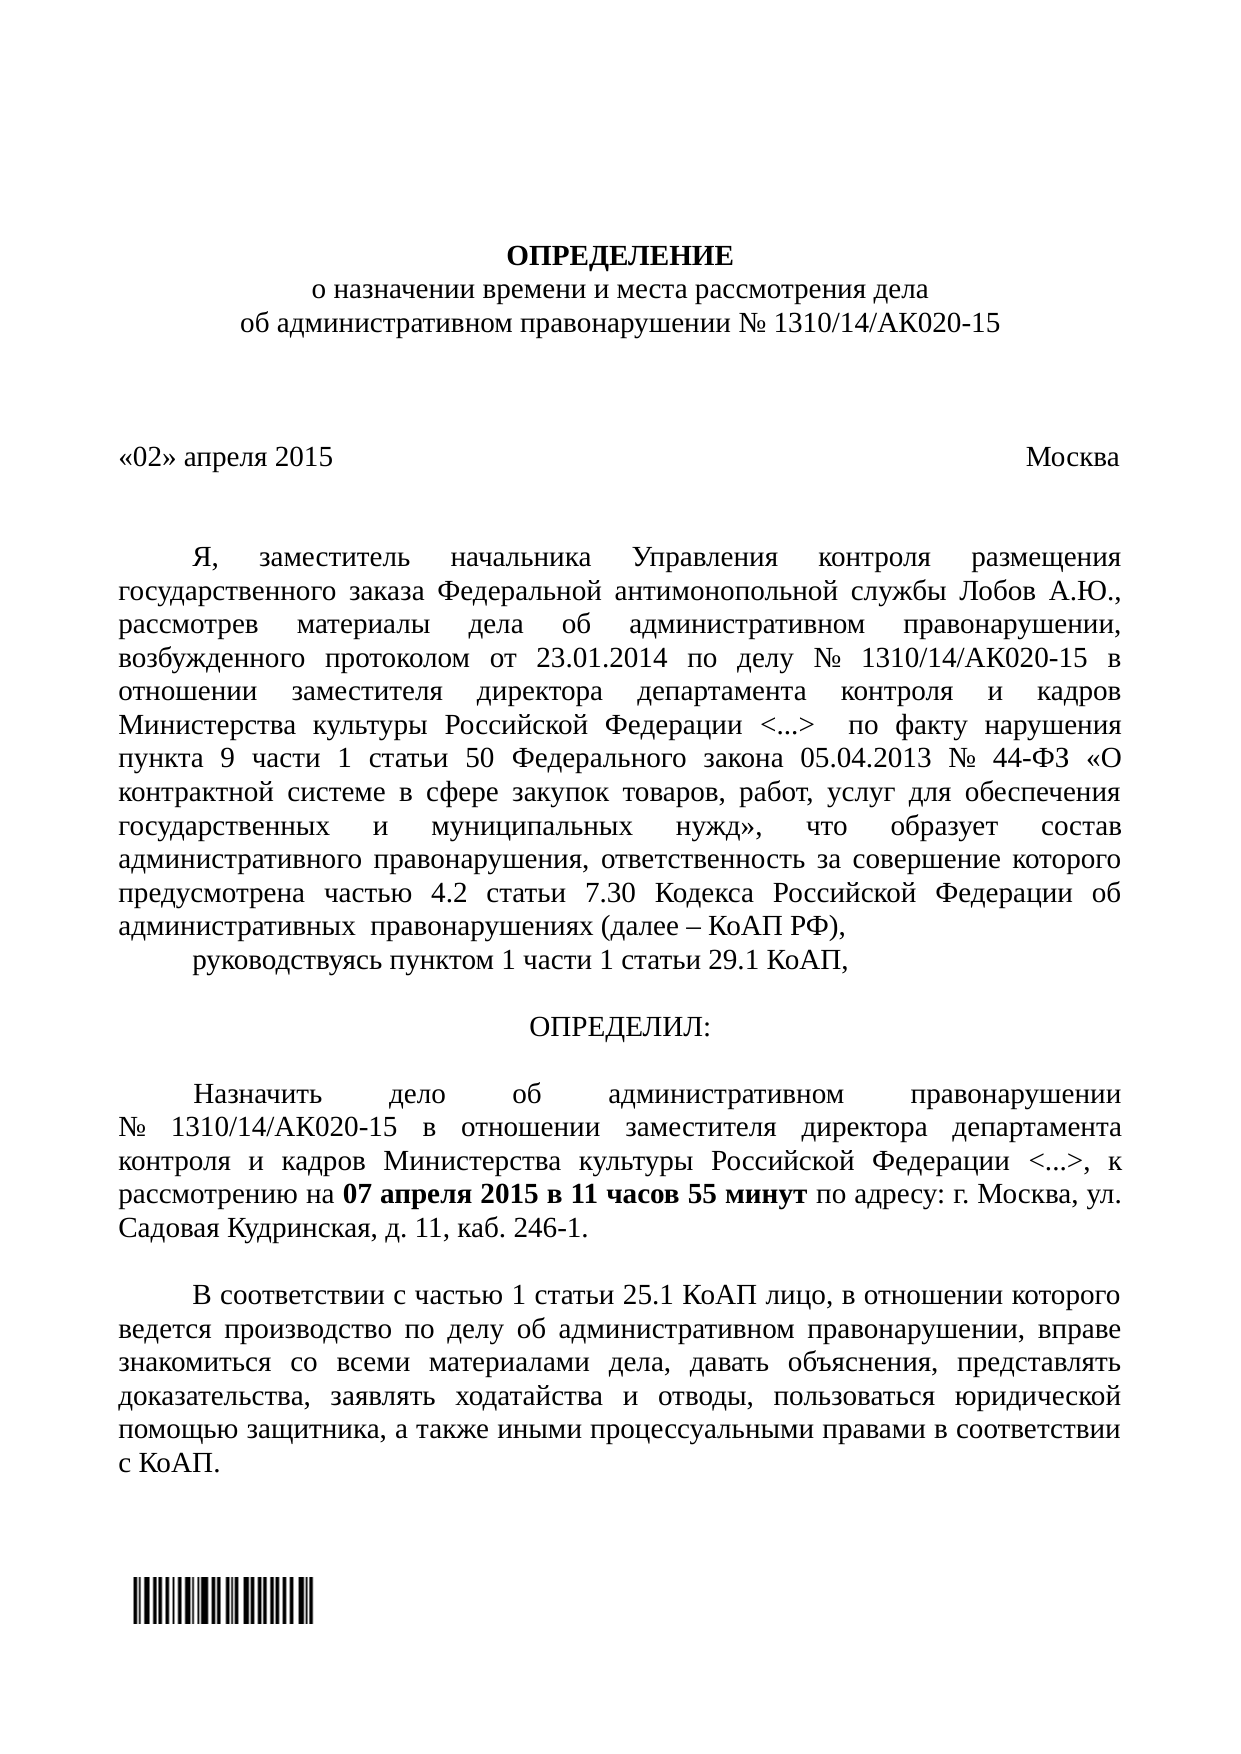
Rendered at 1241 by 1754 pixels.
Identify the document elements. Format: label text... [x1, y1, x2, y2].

text Назначить дело об административном правонарушении № 1310/14/АК020-15 в отношении заместителя директора департамента контроля и кадров Министерства культуры Российской Федерации <...>, к рассмотрению на 07 апреля 2015 в 11 часов 55 минут по адресу: г. Москва, ул. Садовая Кудринская, д. 11, каб. 246-1. [118, 1076, 1122, 1244]
picture [118, 1577, 331, 1624]
text руководствуясь пунктом 1 части 1 статьи 29.1 КоАП, [118, 942, 1122, 975]
text об административном правонарушении № 1310/14/АК020-15 [118, 305, 1122, 338]
subtitle ОПРЕДЕЛЕНИЕ [118, 238, 1122, 271]
text «02» апреля 2015 Москва [118, 439, 1122, 472]
text ОПРЕДЕЛИЛ: [118, 1009, 1122, 1042]
text о назначении времени и места рассмотрения дела [118, 271, 1122, 305]
text В соответствии с частью 1 статьи 25.1 КоАП лицо, в отношении которого ведется производство по делу об административном правонарушении, вправе знакомиться со всеми материалами дела, давать объяснения, представлять доказательства, заявлять ходатайства и отводы, пользоваться юридической помощью защитника, а также иными процессуальными правами в соответствии с КоАП. [118, 1277, 1122, 1478]
text Я, заместитель начальника Управления контроля размещения государственного заказа Федеральной антимонопольной службы Лобов А.Ю., рассмотрев материалы дела об административном правонарушении, возбужденного протоколом от 23.01.2014 по делу № 1310/14/АК020-15 в отношении заместителя директора департамента контроля и кадров Министерства культуры Российской Федерации <...> по факту нарушения пункта 9 части 1 статьи 50 Федерального закона 05.04.2013 № 44-ФЗ «О контрактной системе в сфере закупок товаров, работ, услуг для обеспечения государственных и муниципальных нужд», что образует состав административного правонарушения, ответственность за совершение которого предусмотрена частью 4.2 статьи 7.30 Кодекса Российской Федерации об административных правонарушениях (далее – КоАП РФ), [118, 539, 1122, 942]
